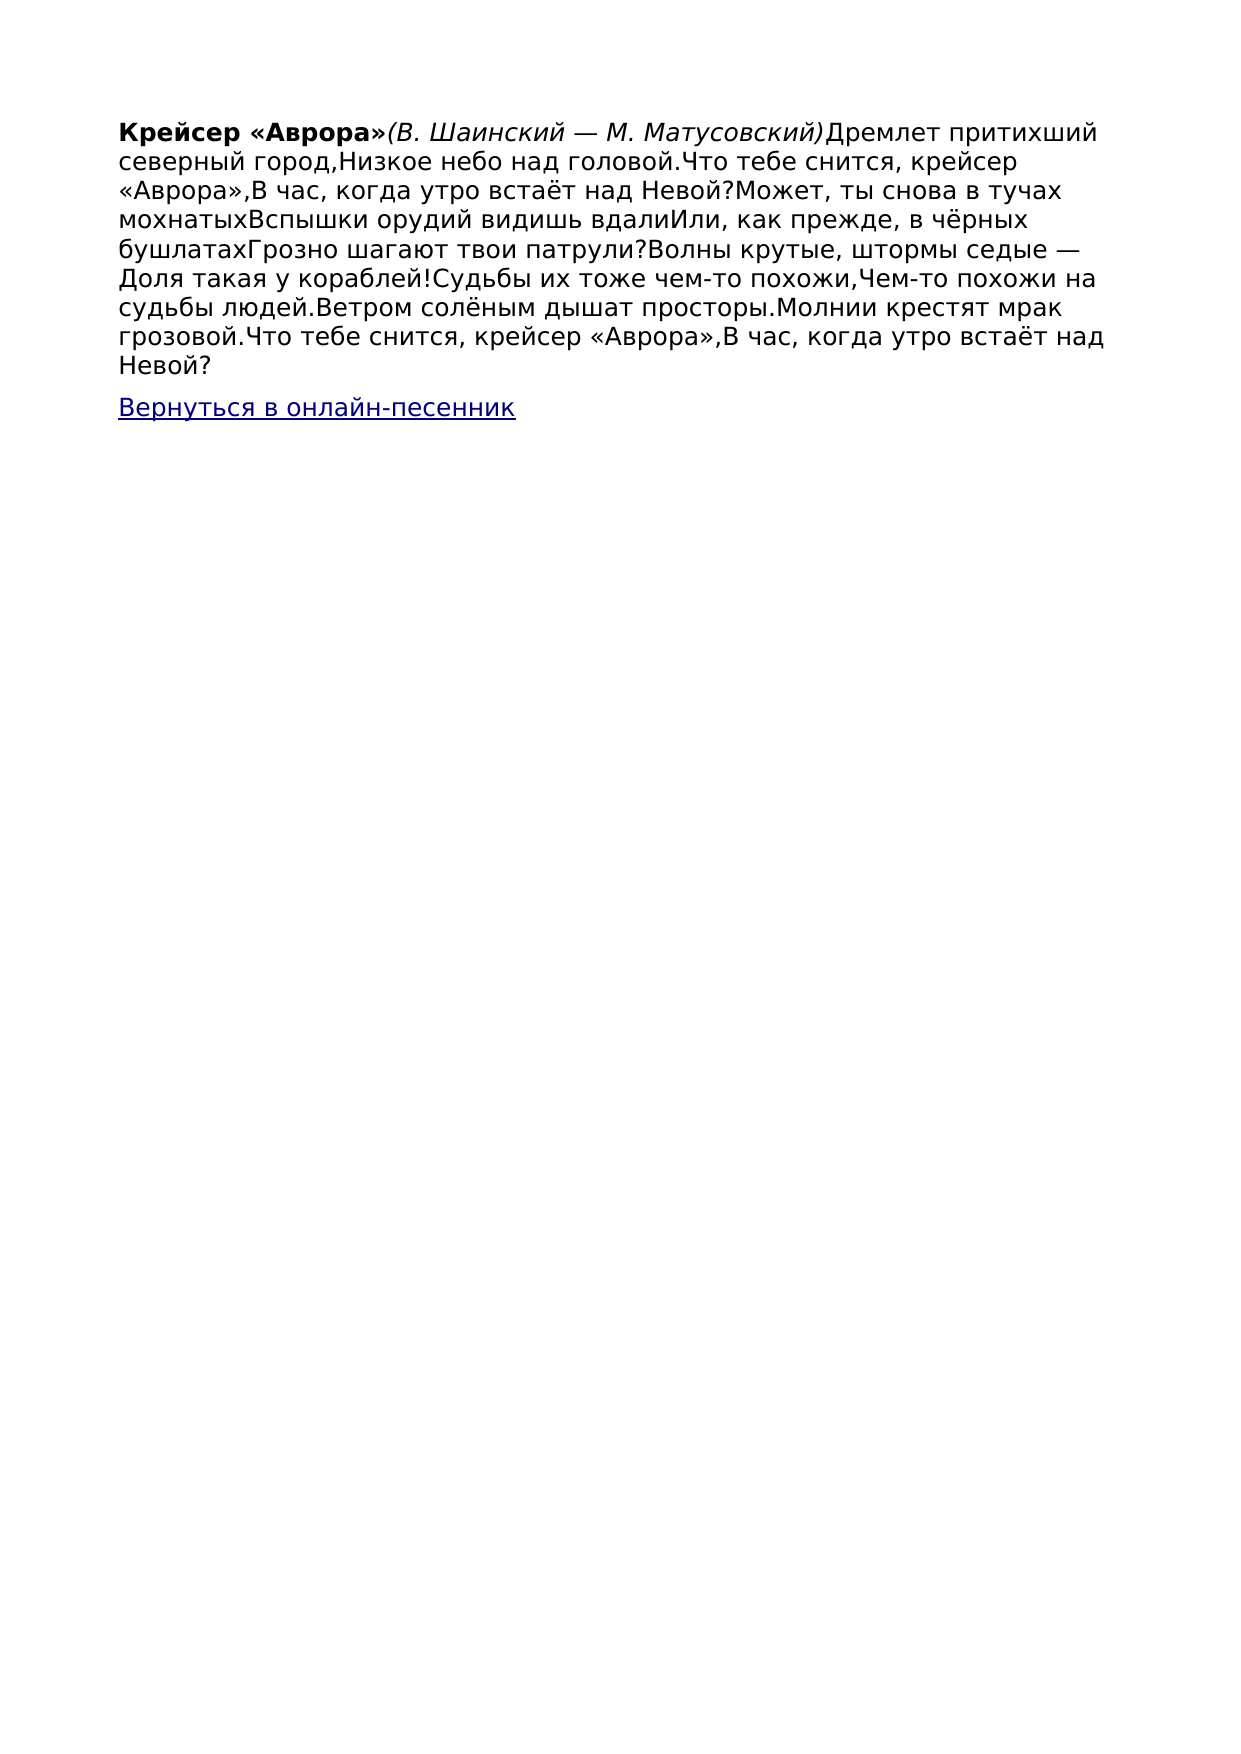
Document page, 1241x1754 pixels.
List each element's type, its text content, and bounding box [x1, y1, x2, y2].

text Вернуться в онлайн-песенник [118, 393, 1122, 422]
text Крейсер «Аврора»(В. Шаинский — М. Матусовский)Дремлет притихший северный город,Низкое небо над головой.Что тебе снится, крейсер «Аврора»,В час, когда утро встаёт над Невой?Может, ты снова в тучах мохнатыхВспышки орудий видишь вдалиИли, как прежде, в чёрных бушлатахГрозно шагают твои патрули?Волны крутые, штормы седые —Доля такая у кораблей!Судьбы их тоже чем-то похожи,Чем-то похожи на судьбы людей.Ветром солёным дышат просторы.Молнии крестят мрак грозовой.Что тебе снится, крейсер «Аврора»,В час, когда утро встаёт над Невой? [118, 118, 1122, 381]
